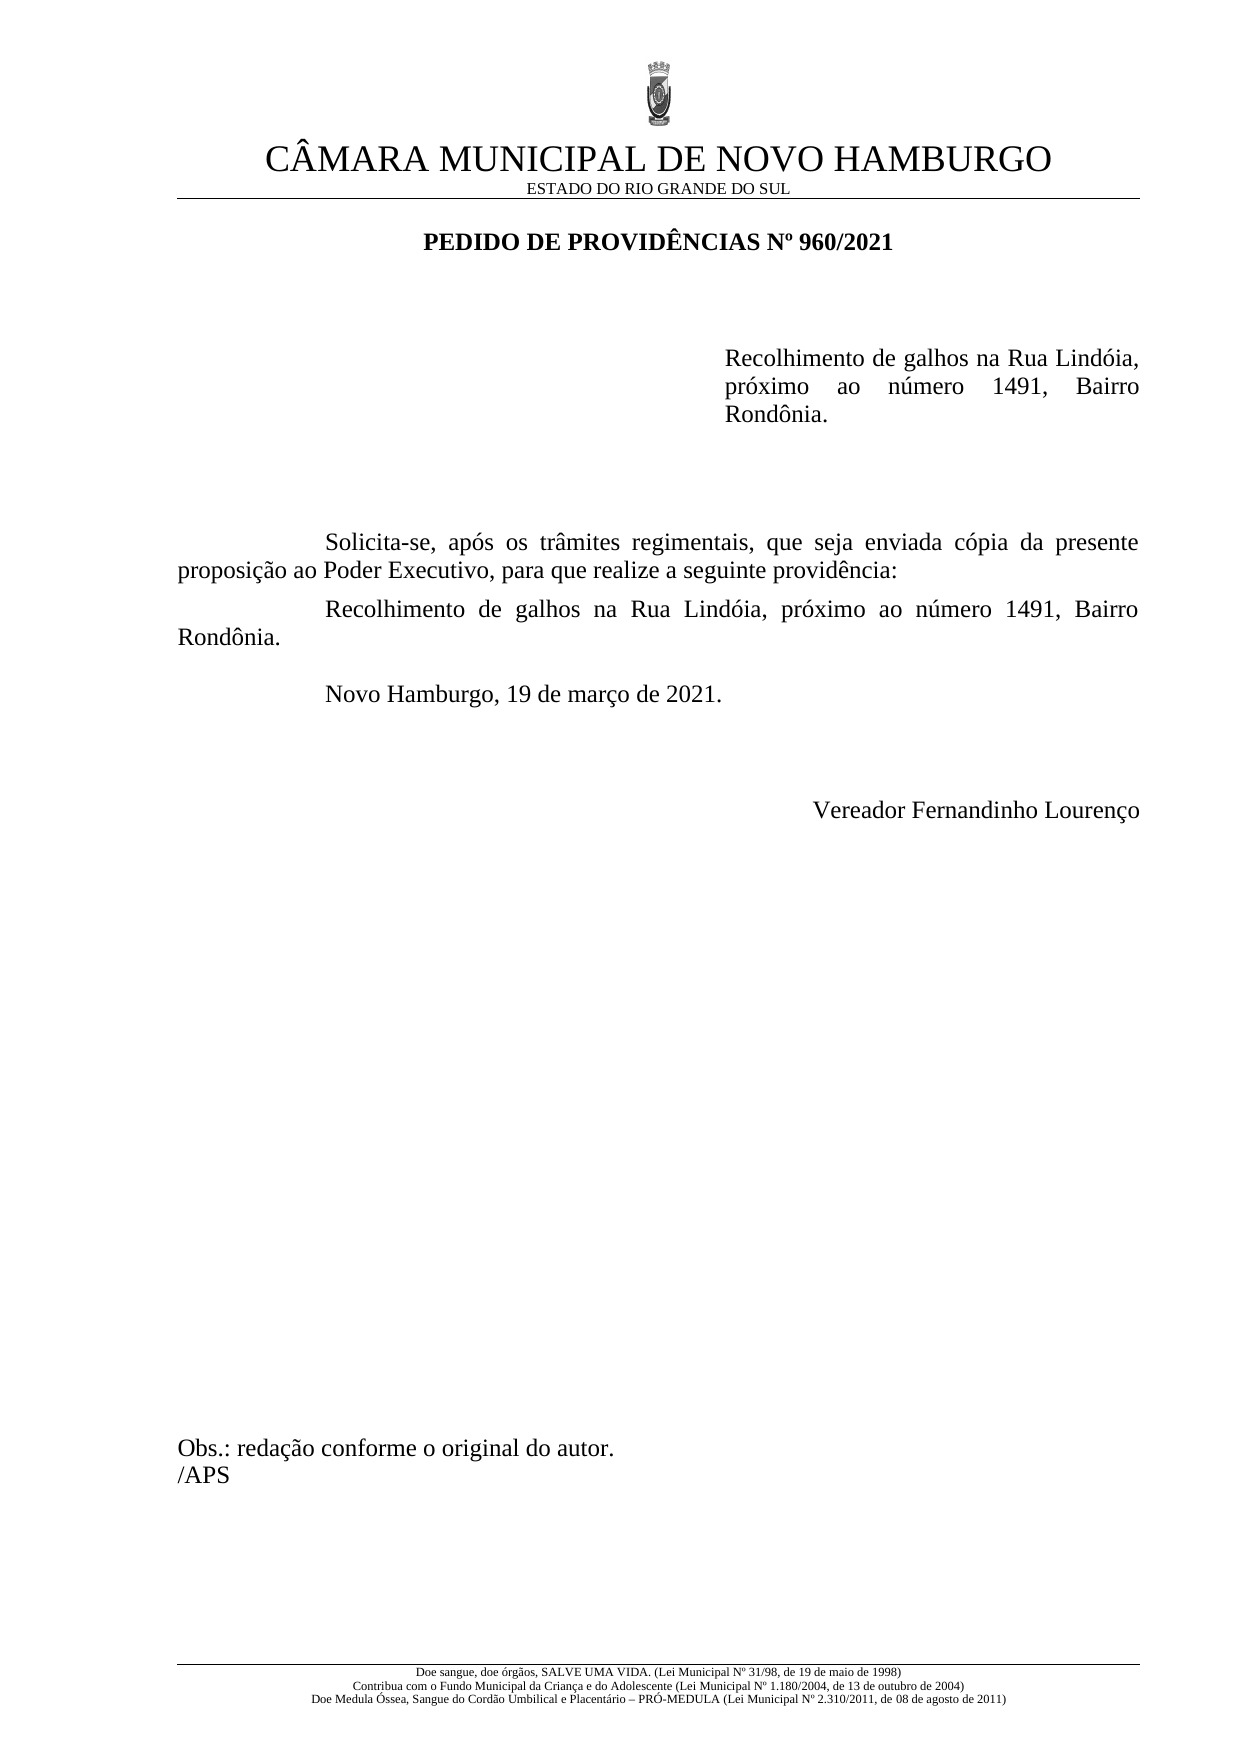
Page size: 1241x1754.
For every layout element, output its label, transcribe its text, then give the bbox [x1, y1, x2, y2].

text PEDIDO DE PROVIDÊNCIAS Nº 960/2021 [177, 228, 1140, 256]
list Recolhimento de galhos na Rua Lindóia, próximo ao número 1491, Bairro Rondônia. [687, 344, 1140, 428]
text Solicita-se, após os trâmites regimentais, que seja enviada cópia da presente proposição ao Poder Executivo, para que realize a seguinte providência: [177, 528, 1140, 583]
text Recolhimento de galhos na Rua Lindóia, próximo ao número 1491, Bairro Rondônia. [177, 595, 1140, 651]
text /APS [177, 1461, 1140, 1489]
text Novo Hamburgo, 19 de março de 2021. [177, 680, 1140, 708]
text Vereador Fernandinho Lourenço [649, 796, 1140, 824]
text Obs.: redação conforme o original do autor. [177, 1434, 1140, 1461]
